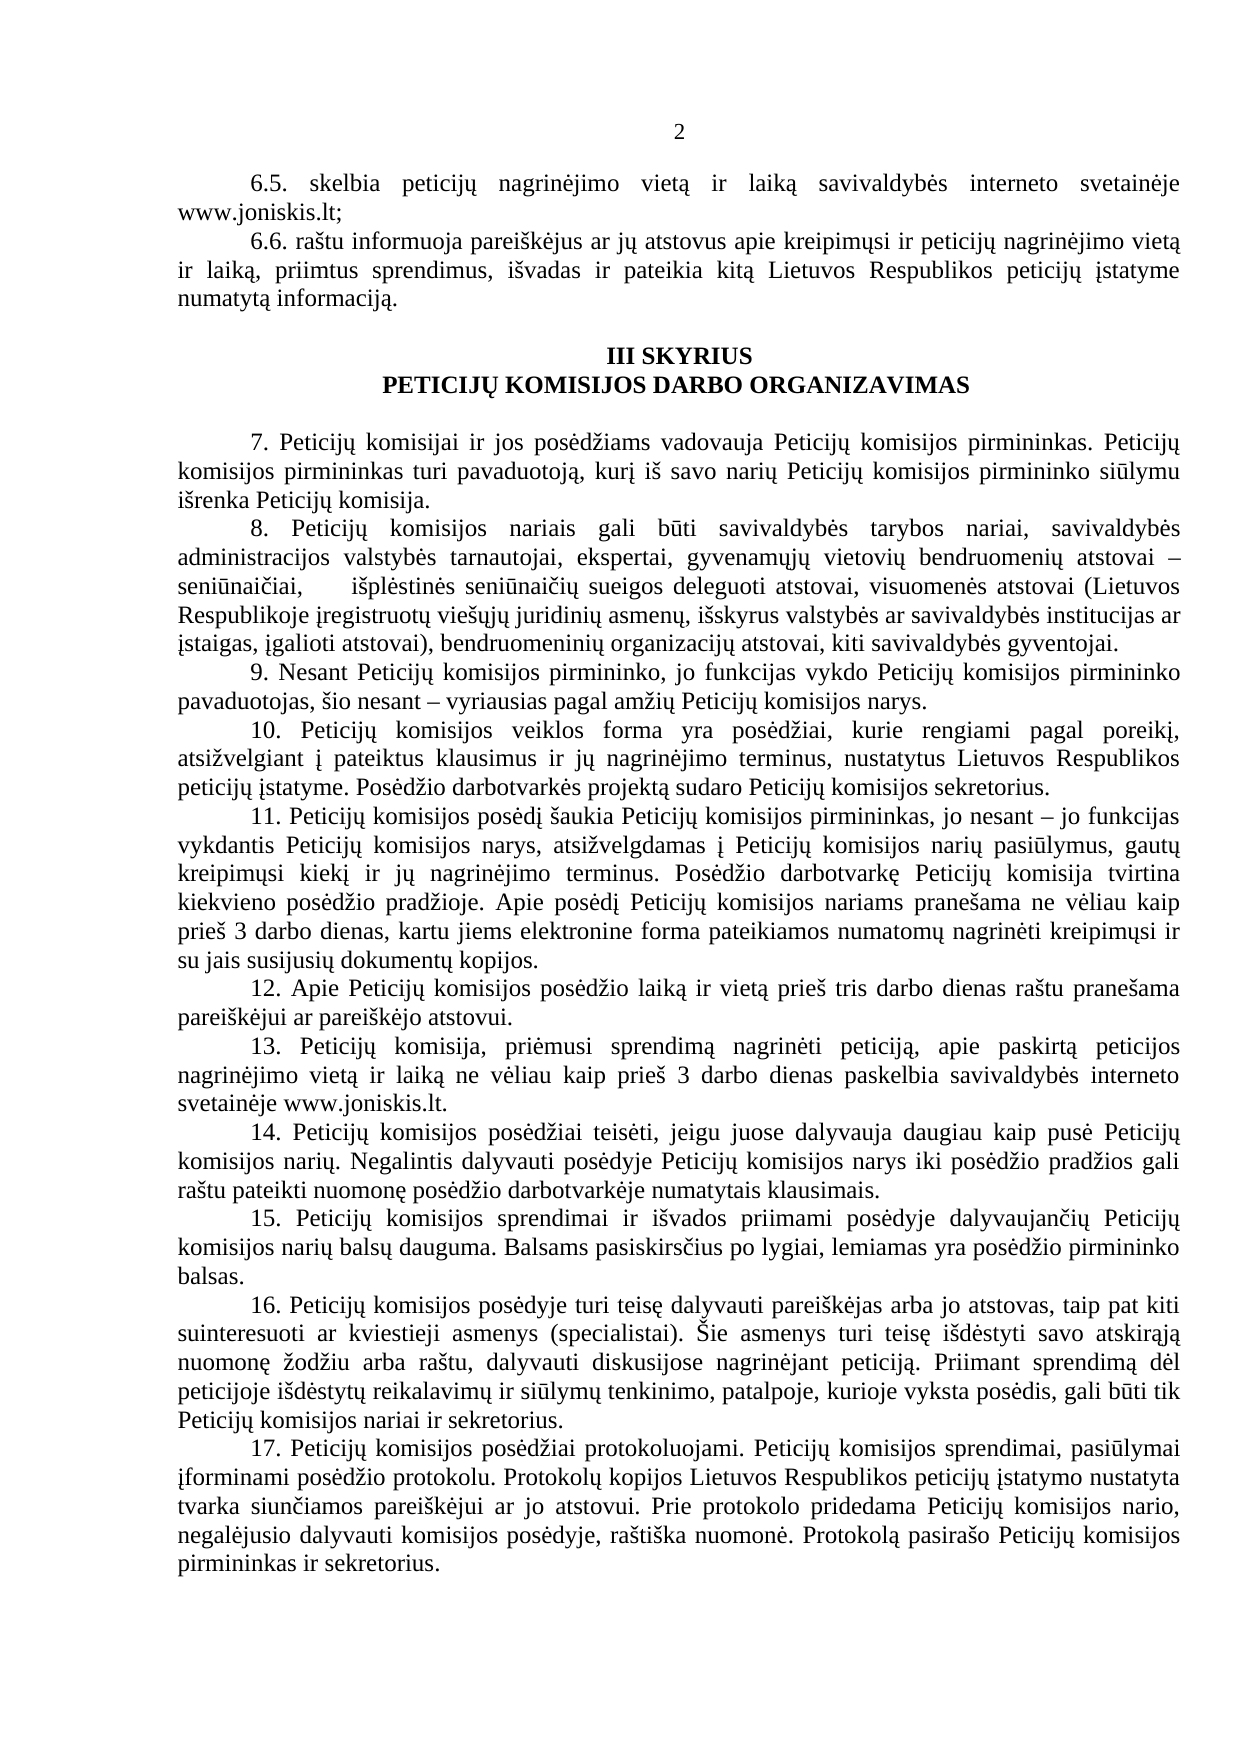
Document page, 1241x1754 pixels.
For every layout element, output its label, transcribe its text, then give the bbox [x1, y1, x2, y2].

text 13. Peticijų komisija, priėmusi sprendimą nagrinėti peticiją, apie paskirtą peticijos nagrinėjimo vietą ir laiką ne vėliau kaip prieš 3 darbo dienas paskelbia savivaldybės interneto svetainėje www.joniskis.lt. [177, 1031, 1181, 1117]
text III SKYRIUS [177, 341, 1181, 370]
text 11. Peticijų komisijos posėdį šaukia Peticijų komisijos pirmininkas, jo nesant – jo funkcijas vykdantis Peticijų komisijos narys, atsižvelgdamas į Peticijų komisijos narių pasiūlymus, gautų kreipimųsi kiekį ir jų nagrinėjimo terminus. Posėdžio darbotvarkę Peticijų komisija tvirtina kiekvieno posėdžio pradžioje. Apie posėdį Peticijų komisijos nariams pranešama ne vėliau kaip prieš 3 darbo dienas, kartu jiems elektronine forma pateikiamos numatomų nagrinėti kreipimųsi ir su jais susijusių dokumentų kopijos. [177, 801, 1181, 973]
text 14. Peticijų komisijos posėdžiai teisėti, jeigu juose dalyvauja daugiau kaip pusė Peticijų komisijos narių. Negalintis dalyvauti posėdyje Peticijų komisijos narys iki posėdžio pradžios gali raštu pateikti nuomonę posėdžio darbotvarkėje numatytais klausimais. [177, 1117, 1181, 1203]
text 15. Peticijų komisijos sprendimai ir išvados priimami posėdyje dalyvaujančių Peticijų komisijos narių balsų dauguma. Balsams pasiskirsčius po lygiai, lemiamas yra posėdžio pirmininko balsas. [177, 1203, 1181, 1290]
text 9. Nesant Peticijų komisijos pirmininko, jo funkcijas vykdo Peticijų komisijos pirmininko pavaduotojas, šio nesant – vyriausias pagal amžių Peticijų komisijos narys. [177, 657, 1181, 715]
text 10. Peticijų komisijos veiklos forma yra posėdžiai, kurie rengiami pagal poreikį, atsižvelgiant į pateiktus klausimus ir jų nagrinėjimo terminus, nustatytus Lietuvos Respublikos peticijų įstatyme. Posėdžio darbotvarkės projektą sudaro Peticijų komisijos sekretorius. [177, 715, 1181, 801]
text 7. Peticijų komisijai ir jos posėdžiams vadovauja Peticijų komisijos pirmininkas. Peticijų komisijos pirmininkas turi pavaduotoją, kurį iš savo narių Peticijų komisijos pirmininko siūlymu išrenka Peticijų komisija. [177, 427, 1181, 513]
text 12. Apie Peticijų komisijos posėdžio laiką ir vietą prieš tris darbo dienas raštu pranešama pareiškėjui ar pareiškėjo atstovui. [177, 973, 1181, 1031]
text 17. Peticijų komisijos posėdžiai protokoluojami. Peticijų komisijos sprendimai, pasiūlymai įforminami posėdžio protokolu. Protokolų kopijos Lietuvos Respublikos peticijų įstatymo nustatyta tvarka siunčiamos pareiškėjui ar jo atstovui. Prie protokolo pridedama Peticijų komisijos nario, negalėjusio dalyvauti komisijos posėdyje, raštiška nuomonė. Protokolą pasirašo Peticijų komisijos pirmininkas ir sekretorius. [177, 1433, 1181, 1577]
text 8. Peticijų komisijos nariais gali būti savivaldybės tarybos nariai, savivaldybės administracijos valstybės tarnautojai, ekspertai, gyvenamųjų vietovių bendruomenių atstovai – seniūnaičiai, išplėstinės seniūnaičių sueigos deleguoti atstovai, visuomenės atstovai (Lietuvos Respublikoje įregistruotų viešųjų juridinių asmenų, išskyrus valstybės ar savivaldybės institucijas ar įstaigas, įgalioti atstovai), bendruomeninių organizacijų atstovai, kiti savivaldybės gyventojai. [177, 513, 1181, 657]
text 6.6. raštu informuoja pareiškėjus ar jų atstovus apie kreipimųsi ir peticijų nagrinėjimo vietą ir laiką, priimtus sprendimus, išvadas ir pateikia kitą Lietuvos Respublikos peticijų įstatyme numatytą informaciją. [177, 226, 1181, 312]
text PETICIJŲ KOMISIJOS DARBO ORGANIZAVIMAS [177, 370, 1181, 398]
text 16. Peticijų komisijos posėdyje turi teisę dalyvauti pareiškėjas arba jo atstovas, taip pat kiti suinteresuoti ar kviestieji asmenys (specialistai). Šie asmenys turi teisę išdėstyti savo atskirąją nuomonę žodžiu arba raštu, dalyvauti diskusijose nagrinėjant peticiją. Priimant sprendimą dėl peticijoje išdėstytų reikalavimų ir siūlymų tenkinimo, patalpoje, kurioje vyksta posėdis, gali būti tik Peticijų komisijos nariai ir sekretorius. [177, 1290, 1181, 1433]
text 6.5. skelbia peticijų nagrinėjimo vietą ir laiką savivaldybės interneto svetainėje www.joniskis.lt; [177, 168, 1181, 226]
